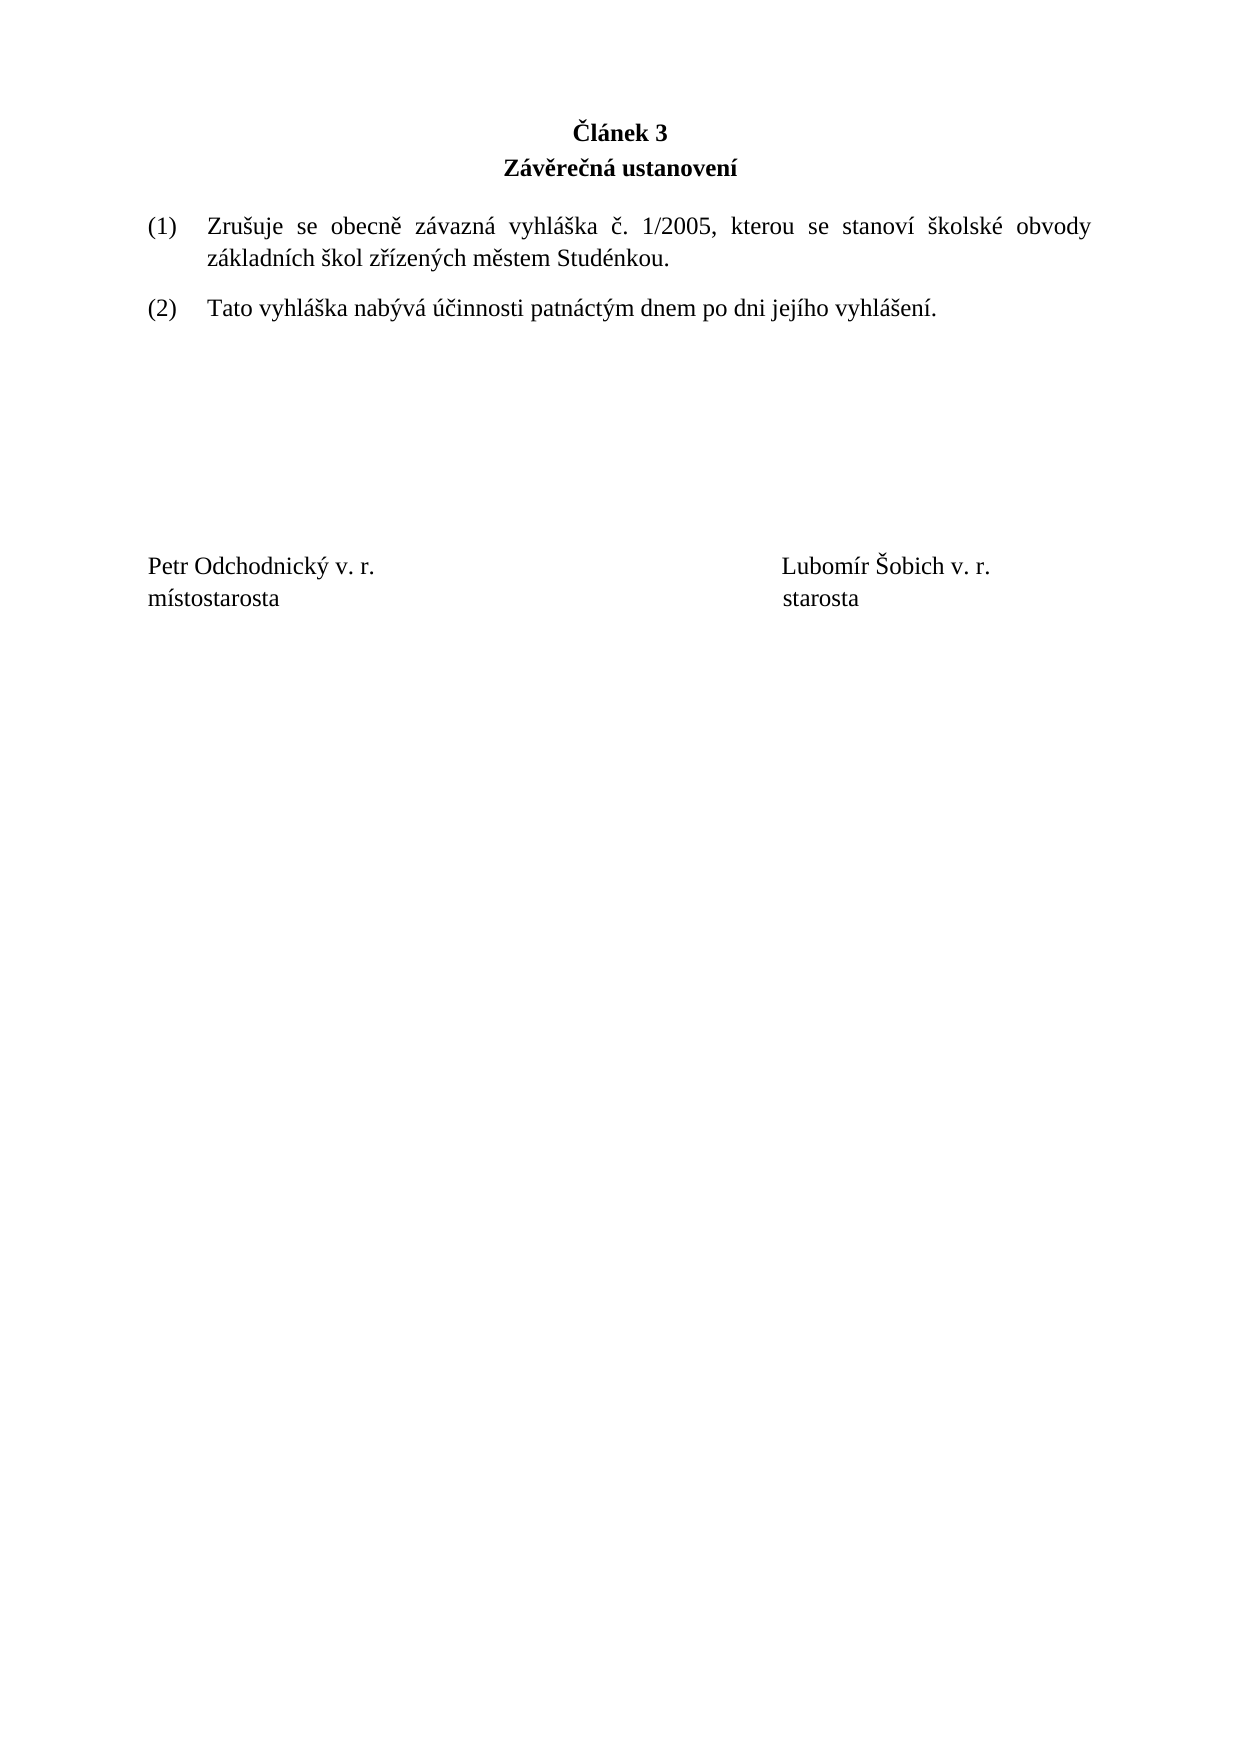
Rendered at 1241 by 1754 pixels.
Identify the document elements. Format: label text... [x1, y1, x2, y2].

text Závěrečná ustanovení [148, 153, 1092, 182]
list Zrušuje se obecně závazná vyhláška č. 1/2005, kterou se stanoví školské obvody základních škol zřízených městem Studénkou. [148, 211, 1092, 271]
text místostarosta starosta [148, 583, 1092, 611]
list Tato vyhláška nabývá účinnosti patnáctým dnem po dni jejího vyhlášení. [148, 293, 1092, 322]
text Petr Odchodnický v. r. Lubomír Šobich v. r. [148, 551, 1092, 580]
text Článek 3 [148, 118, 1092, 147]
